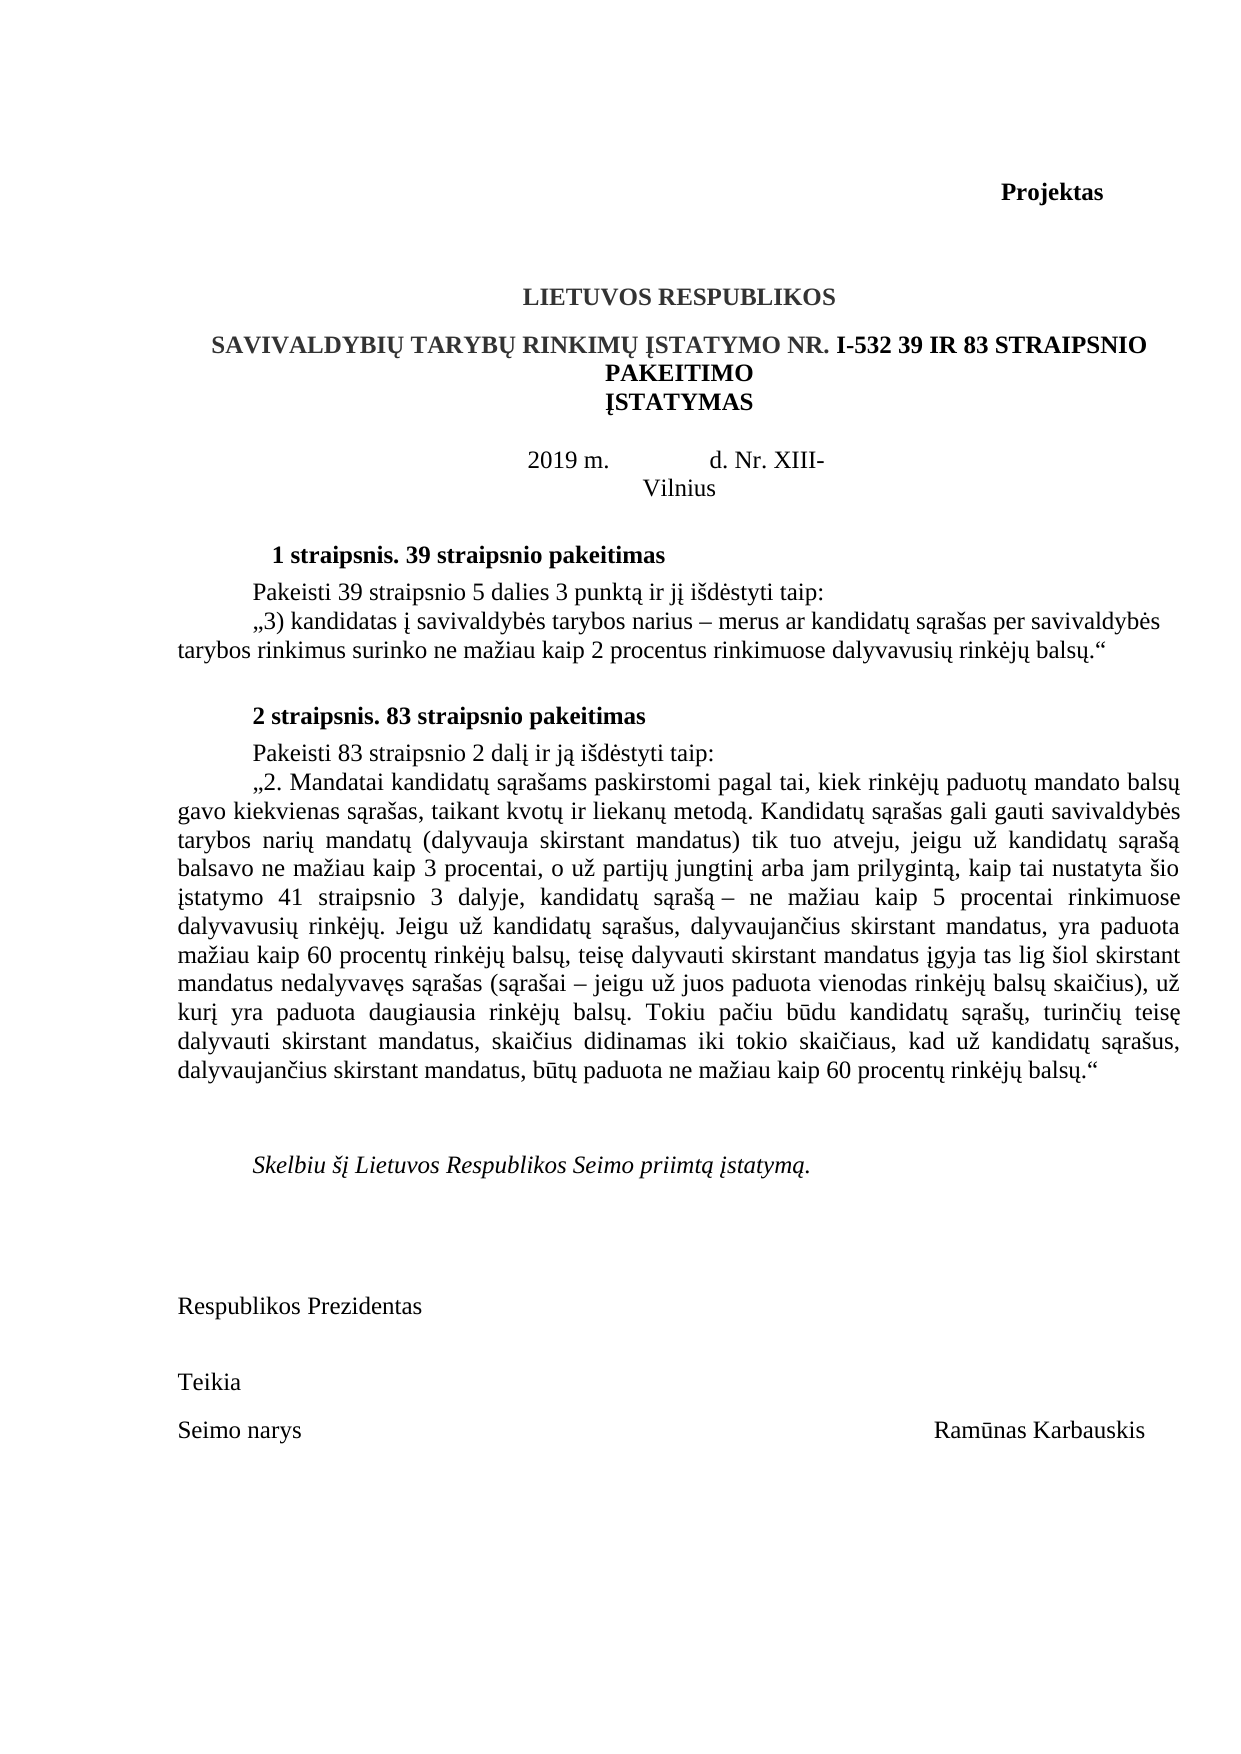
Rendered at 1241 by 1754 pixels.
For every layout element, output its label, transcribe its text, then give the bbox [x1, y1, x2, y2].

text 2 straipsnis. 83 straipsnio pakeitimas [177, 692, 1181, 730]
text Projektas [852, 177, 1181, 206]
text „3) kandidatas į savivaldybės tarybos narius – merus ar kandidatų sąrašas per savivaldybės tarybos rinkimus surinko ne mažiau kaip 2 procentus rinkimuose dalyvavusių rinkėjų balsų.“ [177, 606, 1181, 663]
text Vilnius [177, 473, 1181, 502]
text SAVIVALDYBIŲ TARYBŲ RINKIMŲ ĮSTATYMO NR. I-532 39 IR 83 STRAIPSNIO PAKEITIMO [177, 330, 1181, 387]
text 1 straipsnis. 39 straipsnio pakeitimas [177, 531, 1181, 568]
text Respublikos Prezidentas [177, 1291, 1181, 1320]
text Teikia [177, 1367, 1181, 1396]
text ĮSTATYMAS [177, 387, 1181, 416]
text Skelbiu šį Lietuvos Respublikos Seimo priimtą įstatymą. [177, 1141, 1181, 1178]
text Seimo narys Ramūnas Karbauskis [177, 1415, 1181, 1443]
text LIETUVOS RESPUBLIKOS [177, 282, 1181, 311]
text Pakeisti 83 straipsnio 2 dalį ir ją išdėstyti taip: [177, 730, 1181, 767]
text 2019 m. d. Nr. XIII- [177, 445, 1181, 473]
text „2. Mandatai kandidatų sąrašams paskirstomi pagal tai, kiek rinkėjų paduotų mandato balsų gavo kiekvienas sąrašas, taikant kvotų ir liekanų metodą. Kandidatų sąrašas gali gauti savivaldybės tarybos narių mandatų (dalyvauja skirstant mandatus) tik tuo atveju, jeigu už kandidatų sąrašą balsavo ne mažiau kaip 3 procentai, o už partijų jungtinį arba jam prilygintą, kaip tai nustatyta šio įstatymo 41 straipsnio 3 dalyje, kandidatų sąrašą – ne mažiau kaip 5 procentai rinkimuose dalyvavusių rinkėjų. Jeigu už kandidatų sąrašus, dalyvaujančius skirstant mandatus, yra paduota mažiau kaip 60 procentų rinkėjų balsų, teisę dalyvauti skirstant mandatus įgyja tas lig šiol skirstant mandatus nedalyvavęs sąrašas (sąrašai – jeigu už juos paduota vienodas rinkėjų balsų skaičius), už kurį yra paduota daugiausia rinkėjų balsų. Tokiu pačiu būdu kandidatų sąrašų, turinčių teisę dalyvauti skirstant mandatus, skaičius didinamas iki tokio skaičiaus, kad už kandidatų sąrašus, dalyvaujančius skirstant mandatus, būtų paduota ne mažiau kaip 60 procentų rinkėjų balsų.“ [177, 767, 1181, 1083]
text Pakeisti 39 straipsnio 5 dalies 3 punktą ir jį išdėstyti taip: [177, 568, 1181, 606]
